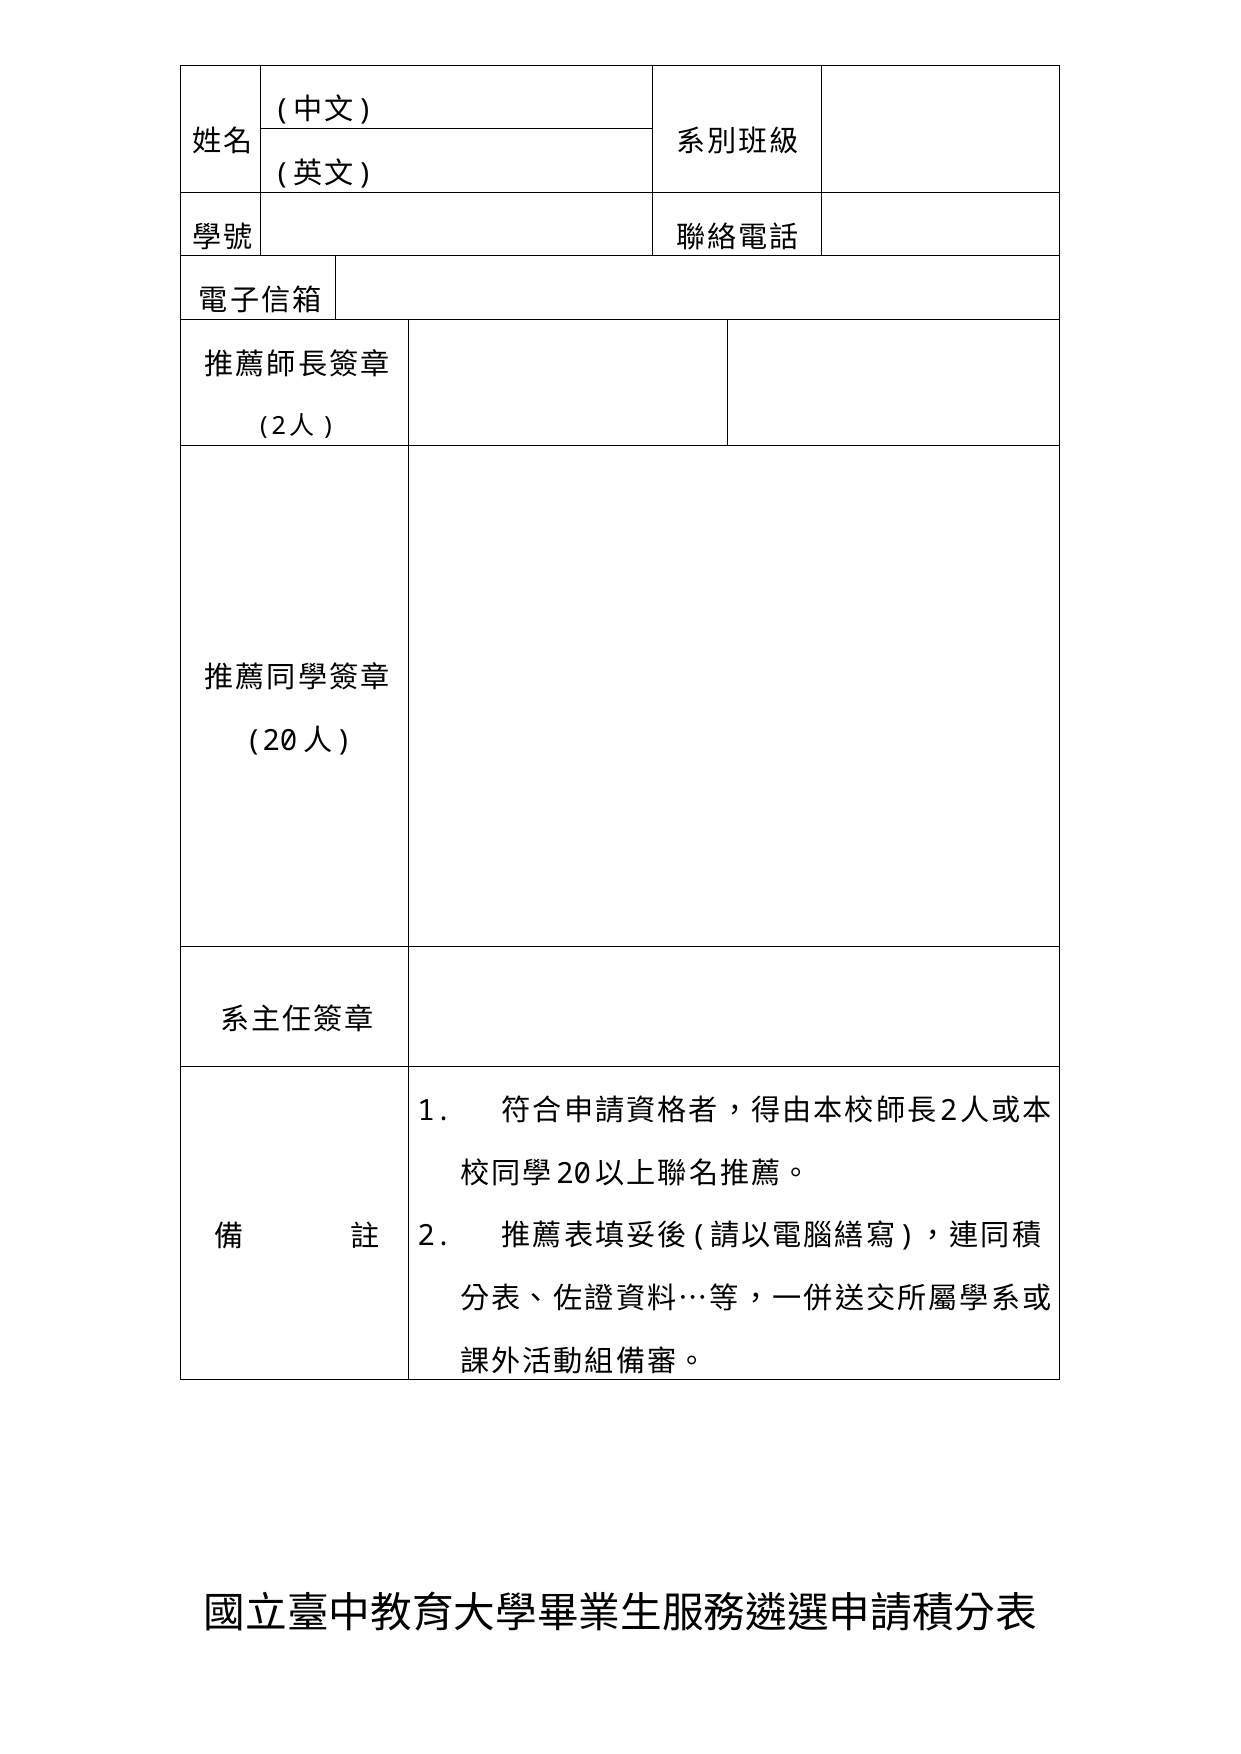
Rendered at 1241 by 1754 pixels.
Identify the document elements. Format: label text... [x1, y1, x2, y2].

table_cell 聯絡電話 [653, 193, 821, 255]
table_cell 備 註 [181, 1067, 408, 1379]
table_cell (英文) [261, 129, 652, 192]
table_cell [336, 256, 1059, 319]
table_cell 電子信箱 [181, 256, 335, 319]
table_cell 姓名 [181, 66, 260, 192]
table_cell [409, 320, 727, 445]
table_cell 學號 [181, 193, 260, 255]
table_cell 系別班級 [653, 66, 821, 192]
table_cell 符合申請資格者，得由本校師長2人或本校同學20以上聯名推薦。 推薦表填妥後(請以電腦繕寫)，連同積分表、佐證資料…等，一併送交所屬學系或課外活動組備審。 [409, 1067, 1059, 1379]
text 國立臺中教育大學畢業生服務遴選申請積分表 [63, 1568, 1177, 1630]
table_cell [728, 320, 1059, 445]
table_cell [409, 446, 1059, 946]
table_cell [822, 66, 1059, 192]
table_cell [409, 947, 1059, 1066]
table_cell 推薦同學簽章 (20人) [181, 446, 408, 946]
table_cell [261, 193, 652, 255]
table_cell [822, 193, 1059, 255]
table_cell 系主任簽章 [181, 947, 408, 1066]
table_cell 推薦師長簽章 (2人) [181, 320, 408, 445]
table_cell (中文) [261, 66, 652, 128]
